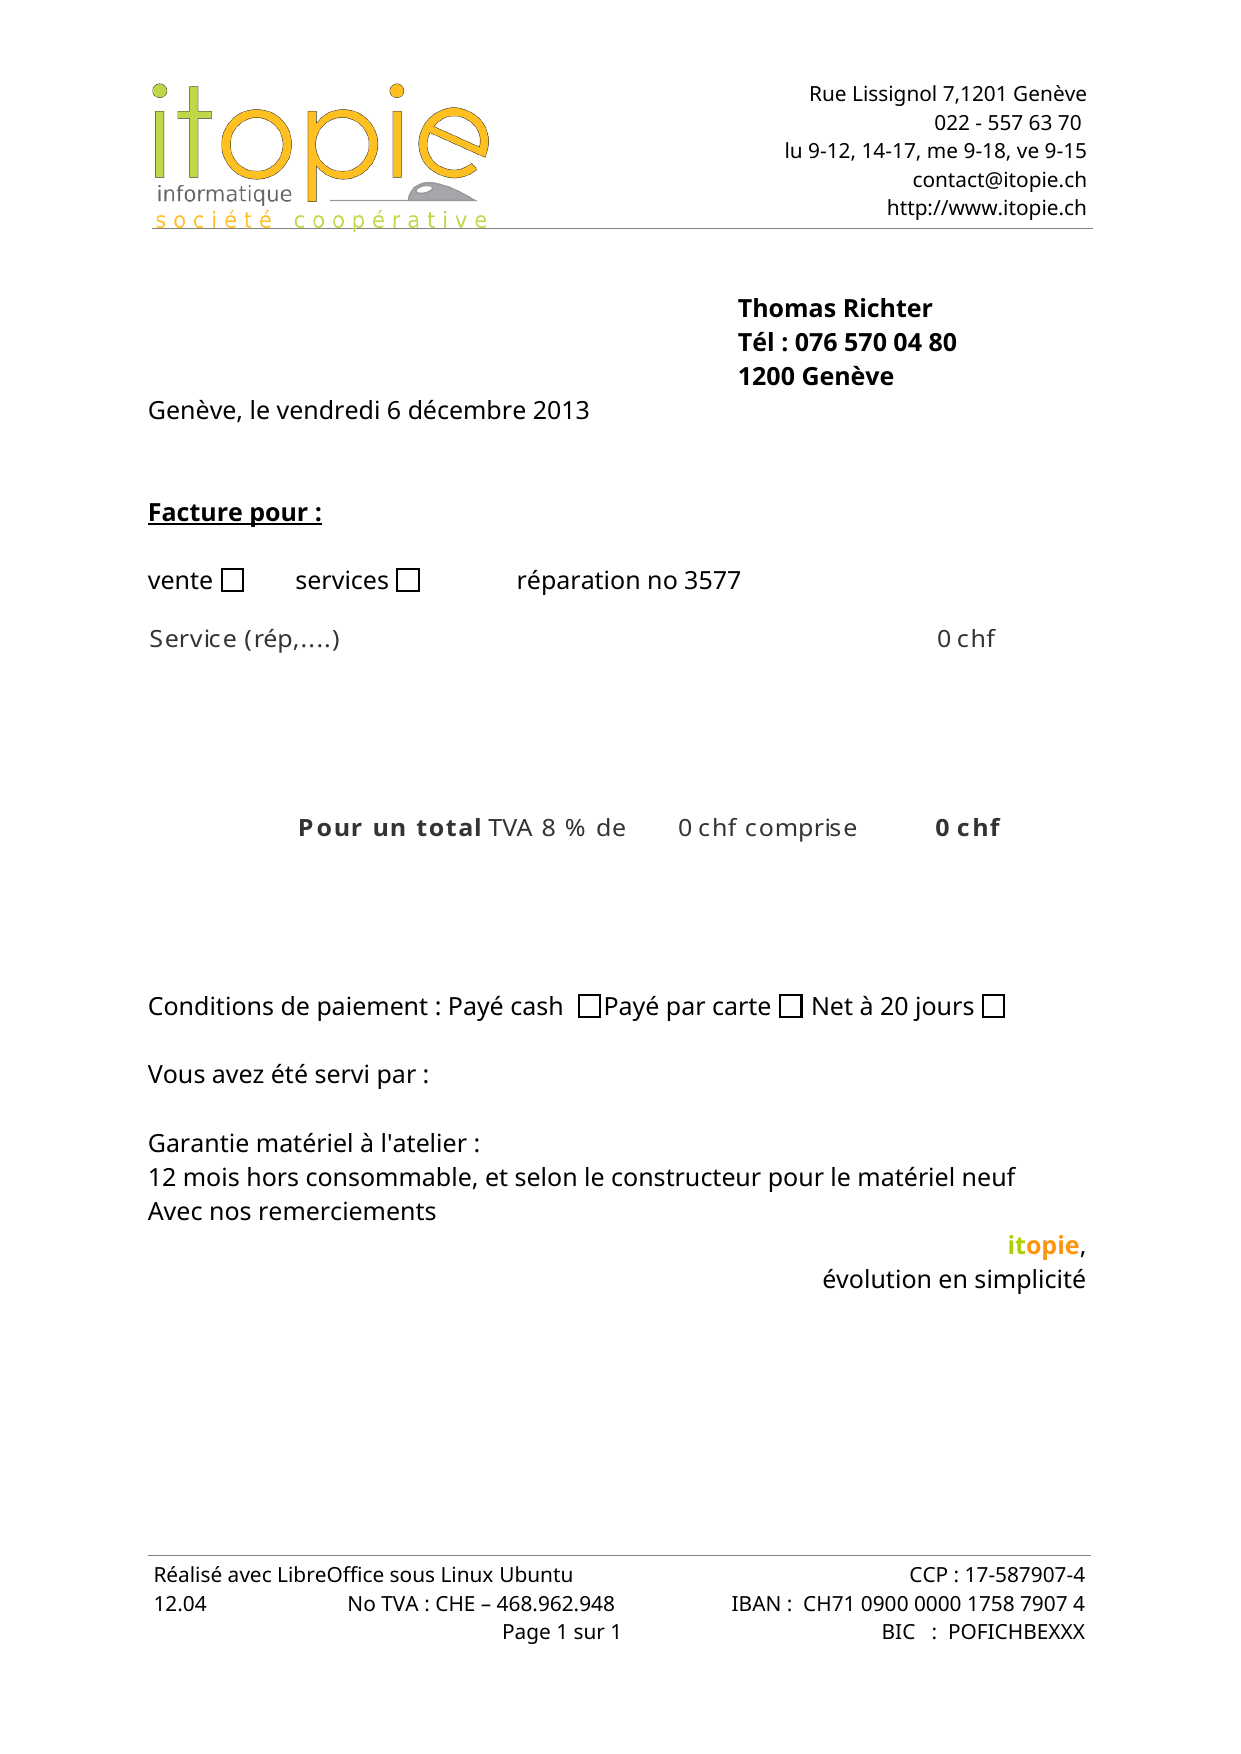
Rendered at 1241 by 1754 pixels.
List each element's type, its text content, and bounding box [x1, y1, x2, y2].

text Thomas Richter [148, 290, 1093, 324]
text Conditions de paiement : Payé cash Payé par carte Net à 20 jours [148, 989, 1093, 1023]
text Genève, le vendredi 6 décembre 2013 [148, 392, 1093, 427]
text Avec nos remerciements [148, 1193, 1093, 1227]
text 12 mois hors consommable, et selon le constructeur pour le matériel neuf [148, 1159, 1093, 1193]
text Vous avez été servi par : [148, 1057, 1093, 1091]
text évolution en simplicité [148, 1262, 1093, 1296]
text Garantie matériel à l'atelier : [148, 1125, 1093, 1159]
text Facture pour : [148, 495, 1093, 529]
text Tél : 076 570 04 80 [148, 324, 1093, 358]
text itopie, [148, 1227, 1093, 1262]
text 1200 Genève [148, 358, 1093, 392]
text vente services réparation no 3577 [148, 563, 1093, 597]
picture [138, 72, 500, 244]
